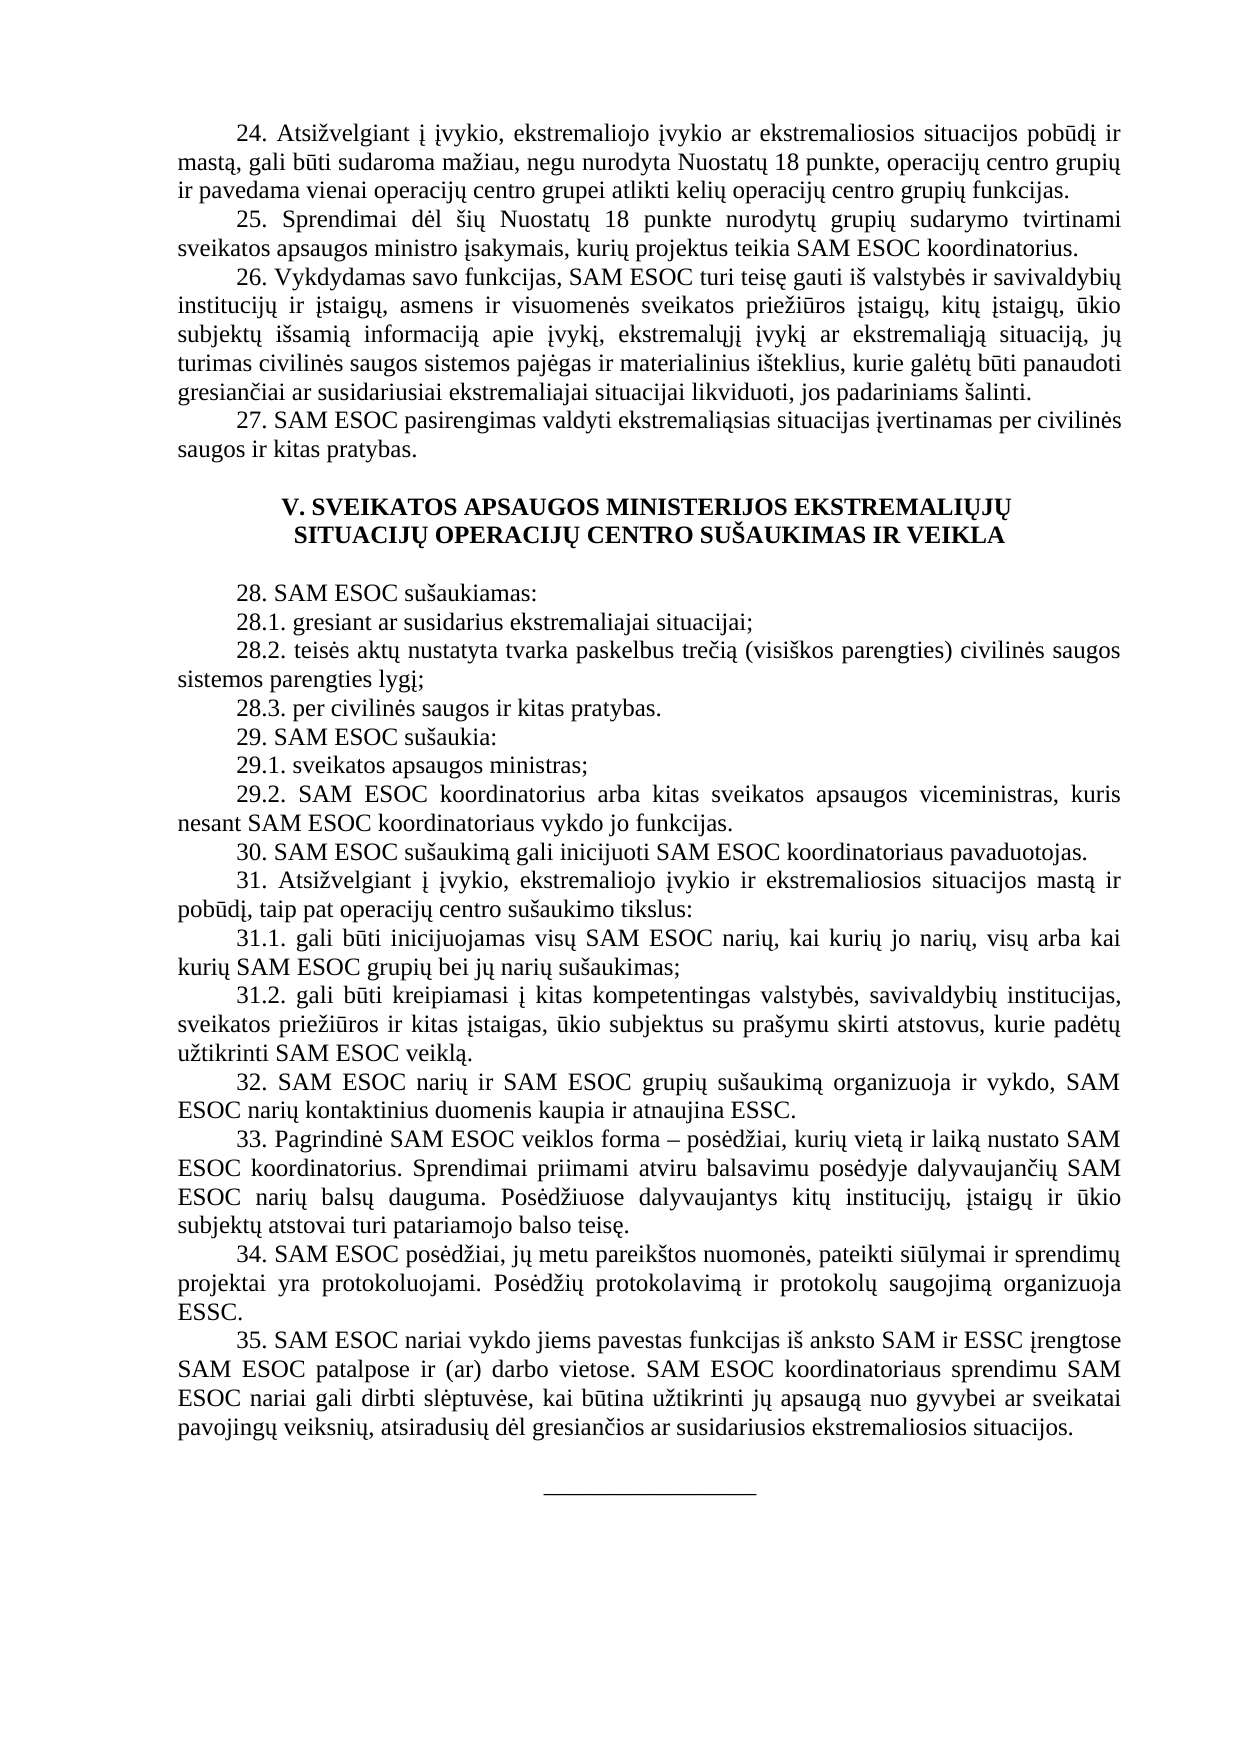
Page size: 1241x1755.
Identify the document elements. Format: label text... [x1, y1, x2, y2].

text 34. SAM ESOC posėdžiai, jų metu pareikštos nuomonės, pateikti siūlymai ir sprendimų projektai yra protokoluojami. Posėdžių protokolavimą ir protokolų saugojimą organizuoja ESSC. [177, 1239, 1122, 1326]
text 31.2. gali būti kreipiamasi į kitas kompetentingas valstybės, savivaldybių institucijas, sveikatos priežiūros ir kitas įstaigas, ūkio subjektus su prašymu skirti atstovus, kurie padėtų užtikrinti SAM ESOC veiklą. [177, 981, 1122, 1067]
text _________________ [177, 1469, 1122, 1498]
text 35. SAM ESOC nariai vykdo jiems pavestas funkcijas iš anksto SAM ir ESSC įrengtose SAM ESOC patalpose ir (ar) darbo vietose. SAM ESOC koordinatoriaus sprendimu SAM ESOC nariai gali dirbti slėptuvėse, kai būtina užtikrinti jų apsaugą nuo gyvybei ar sveikatai pavojingų veiksnių, atsiradusių dėl gresiančios ar susidariusios ekstremaliosios situacijos. [177, 1326, 1122, 1441]
text 31.1. gali būti inicijuojamas visų SAM ESOC narių, kai kurių jo narių, visų arba kai kurių SAM ESOC grupių bei jų narių sušaukimas; [177, 923, 1122, 981]
text 28. SAM ESOC sušaukiamas: [177, 578, 1122, 607]
text 28.3. per civilinės saugos ir kitas pratybas. [177, 693, 1122, 722]
text V. SVEIKATOS APSAUGOS MINISTERIJOS EKSTREMALIŲJŲ SITUACIJŲ OPERACIJŲ CENTRO SUŠAUKIMAS IR VEIKLA [177, 492, 1122, 549]
text 24. Atsižvelgiant į įvykio, ekstremaliojo įvykio ar ekstremaliosios situacijos pobūdį ir mastą, gali būti sudaroma mažiau, negu nurodyta Nuostatų 18 punkte, operacijų centro grupių ir pavedama vienai operacijų centro grupei atlikti kelių operacijų centro grupių funkcijas. [177, 118, 1122, 204]
text 29.1. sveikatos apsaugos ministras; [177, 751, 1122, 779]
text 31. Atsižvelgiant į įvykio, ekstremaliojo įvykio ir ekstremaliosios situacijos mastą ir pobūdį, taip pat operacijų centro sušaukimo tikslus: [177, 866, 1122, 923]
text 30. SAM ESOC sušaukimą gali inicijuoti SAM ESOC koordinatoriaus pavaduotojas. [177, 837, 1122, 866]
text 28.1. gresiant ar susidarius ekstremaliajai situacijai; [177, 607, 1122, 636]
text 33. Pagrindinė SAM ESOC veiklos forma – posėdžiai, kurių vietą ir laiką nustato SAM ESOC koordinatorius. Sprendimai priimami atviru balsavimu posėdyje dalyvaujančių SAM ESOC narių balsų dauguma. Posėdžiuose dalyvaujantys kitų institucijų, įstaigų ir ūkio subjektų atstovai turi patariamojo balso teisę. [177, 1124, 1122, 1239]
text 32. SAM ESOC narių ir SAM ESOC grupių sušaukimą organizuoja ir vykdo, SAM ESOC narių kontaktinius duomenis kaupia ir atnaujina ESSC. [177, 1067, 1122, 1124]
text 29.2. SAM ESOC koordinatorius arba kitas sveikatos apsaugos viceministras, kuris nesant SAM ESOC koordinatoriaus vykdo jo funkcijas. [177, 779, 1122, 837]
text 29. SAM ESOC sušaukia: [177, 722, 1122, 751]
text 28.2. teisės aktų nustatyta tvarka paskelbus trečią (visiškos parengties) civilinės saugos sistemos parengties lygį; [177, 636, 1122, 693]
text 27. SAM ESOC pasirengimas valdyti ekstremaliąsias situacijas įvertinamas per civilinės saugos ir kitas pratybas. [177, 406, 1122, 463]
text 26. Vykdydamas savo funkcijas, SAM ESOC turi teisę gauti iš valstybės ir savivaldybių institucijų ir įstaigų, asmens ir visuomenės sveikatos priežiūros įstaigų, kitų įstaigų, ūkio subjektų išsamią informaciją apie įvykį, ekstremalųjį įvykį ar ekstremaliąją situaciją, jų turimas civilinės saugos sistemos pajėgas ir materialinius išteklius, kurie galėtų būti panaudoti gresiančiai ar susidariusiai ekstremaliajai situacijai likviduoti, jos padariniams šalinti. [177, 262, 1122, 406]
text 25. Sprendimai dėl šių Nuostatų 18 punkte nurodytų grupių sudarymo tvirtinami sveikatos apsaugos ministro įsakymais, kurių projektus teikia SAM ESOC koordinatorius. [177, 204, 1122, 262]
